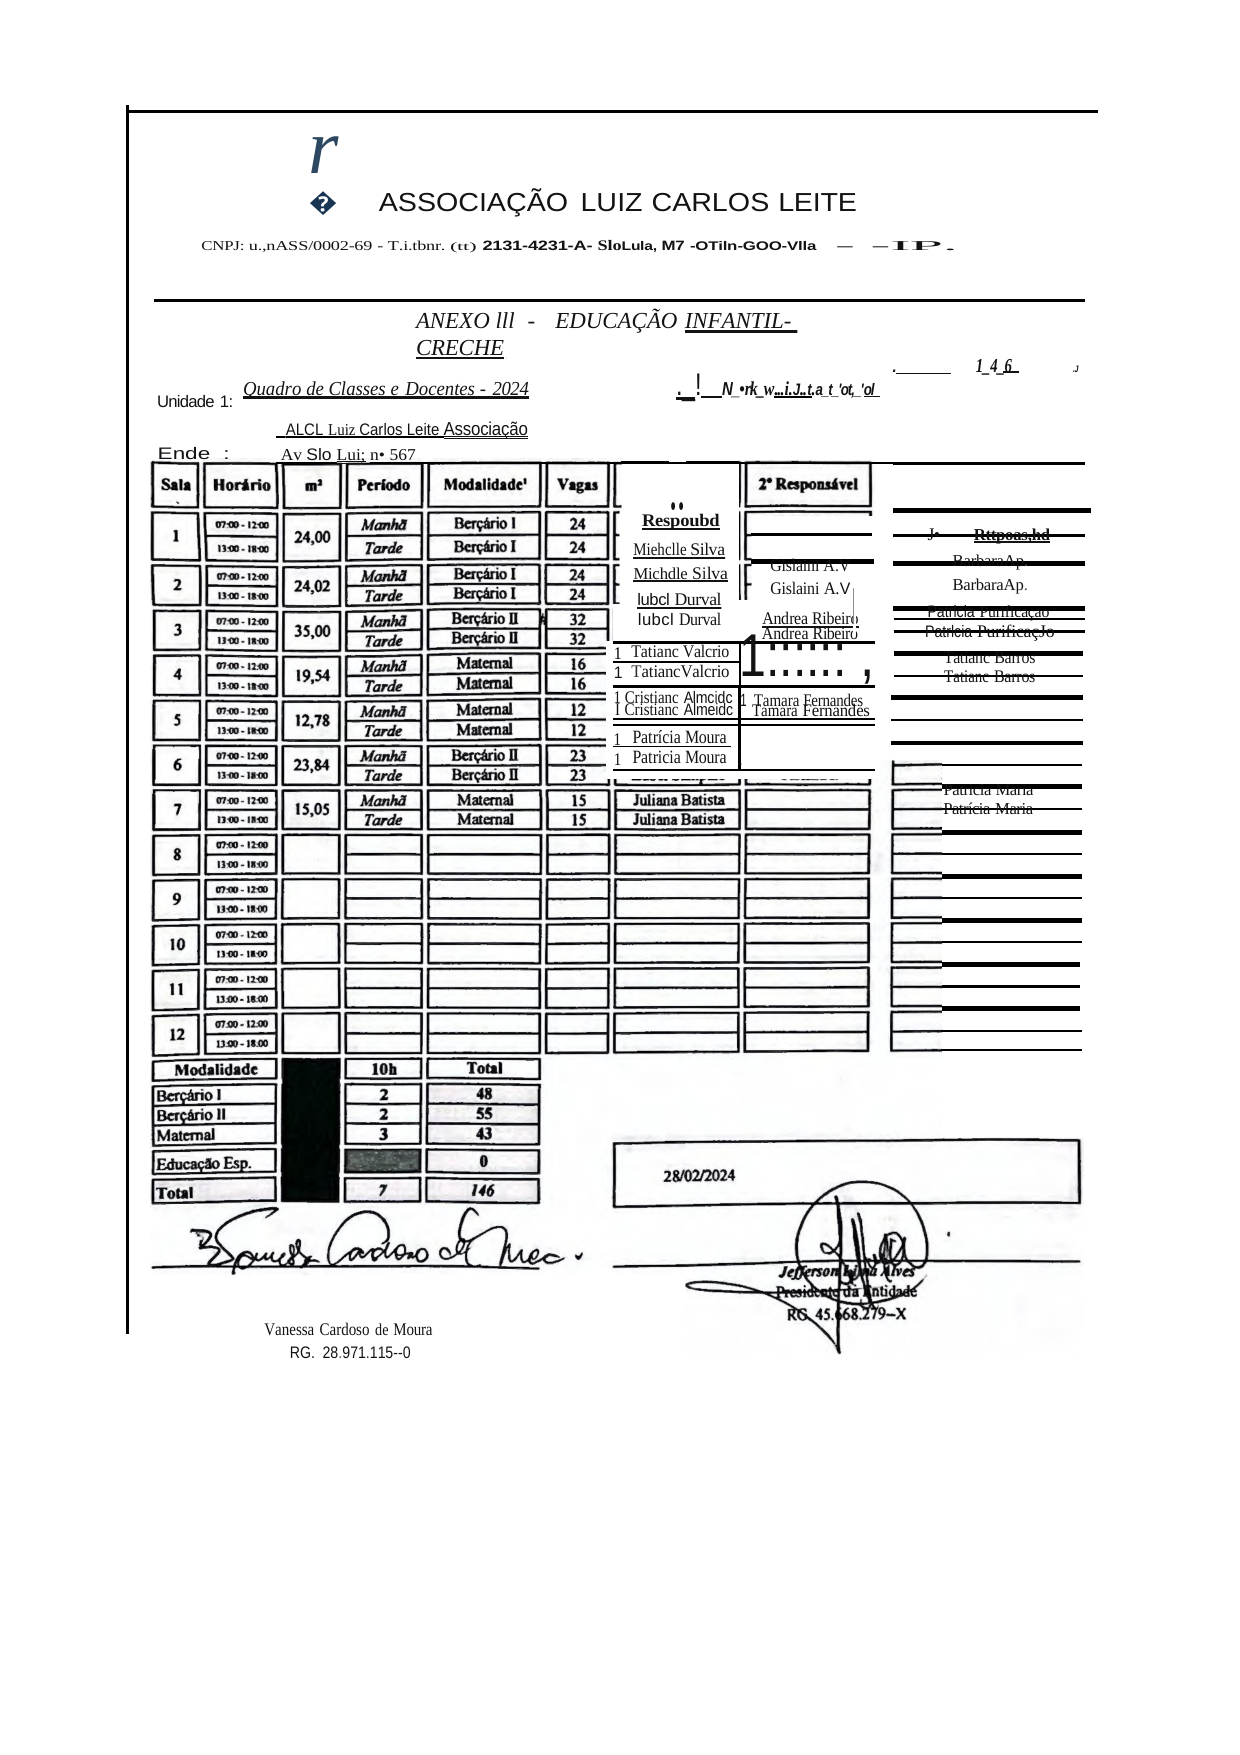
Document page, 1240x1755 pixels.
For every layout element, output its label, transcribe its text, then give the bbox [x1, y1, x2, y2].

text Ende : Av Slo Lui; n• 567 [157, 444, 1217, 464]
text J• Rttpoas,hd [1084, 523, 1114, 544]
text Patrlcia PurificaçJo [1084, 621, 1116, 641]
table_cell [741, 720, 875, 724]
table_cell 1 TatiancValcrio [613, 663, 739, 684]
table_cell 1 Cristianc Almcidc I Cristianc Almeidc [613, 688, 738, 717]
text CNPJ: u.,nASS/0002-69 - T.i.tbnr. (tt) 2131-4231-A- SloLula, M7 -OTiln-GOO-Vlla - -IP. [201, 237, 1217, 254]
text Quadro de Classes e Docentes - 2024 ._! N_•rk_w...i.J..t.a_t_'ot,_'ol [243, 366, 885, 401]
text RG. 28.971.115--0 [150, 1355, 551, 1362]
text r [308, 106, 1217, 191]
text � ASSOCIAÇÃO LUIZ CARLOS LEITE [309, 191, 1217, 217]
table_cell 1 Tamara Fernandes Tamara Fernandes [741, 688, 875, 717]
text . 1_4_6 .J [892, 353, 1217, 376]
text Patrlcia Purificaçao [1084, 602, 1116, 621]
table_header 1 Tatianc Valcrio [613, 644, 739, 661]
text Unidade 1: [157, 391, 233, 411]
table_cell 1 Patrícia Moura 1 Patricia Moura [613, 726, 738, 769]
text .. [669, 451, 686, 462]
table_cell 1 [741, 726, 875, 769]
text ANEXO lll - EDUCAÇÃO INFANTIL- CRECHE [416, 307, 885, 360]
table_header 1:::::: , [741, 644, 875, 684]
text .. [669, 464, 686, 524]
text Patrlcia PurificaçJo [606, 641, 880, 779]
table_cell [613, 720, 738, 724]
text ALCL Luiz Carlos Leite Associação [276, 417, 885, 439]
